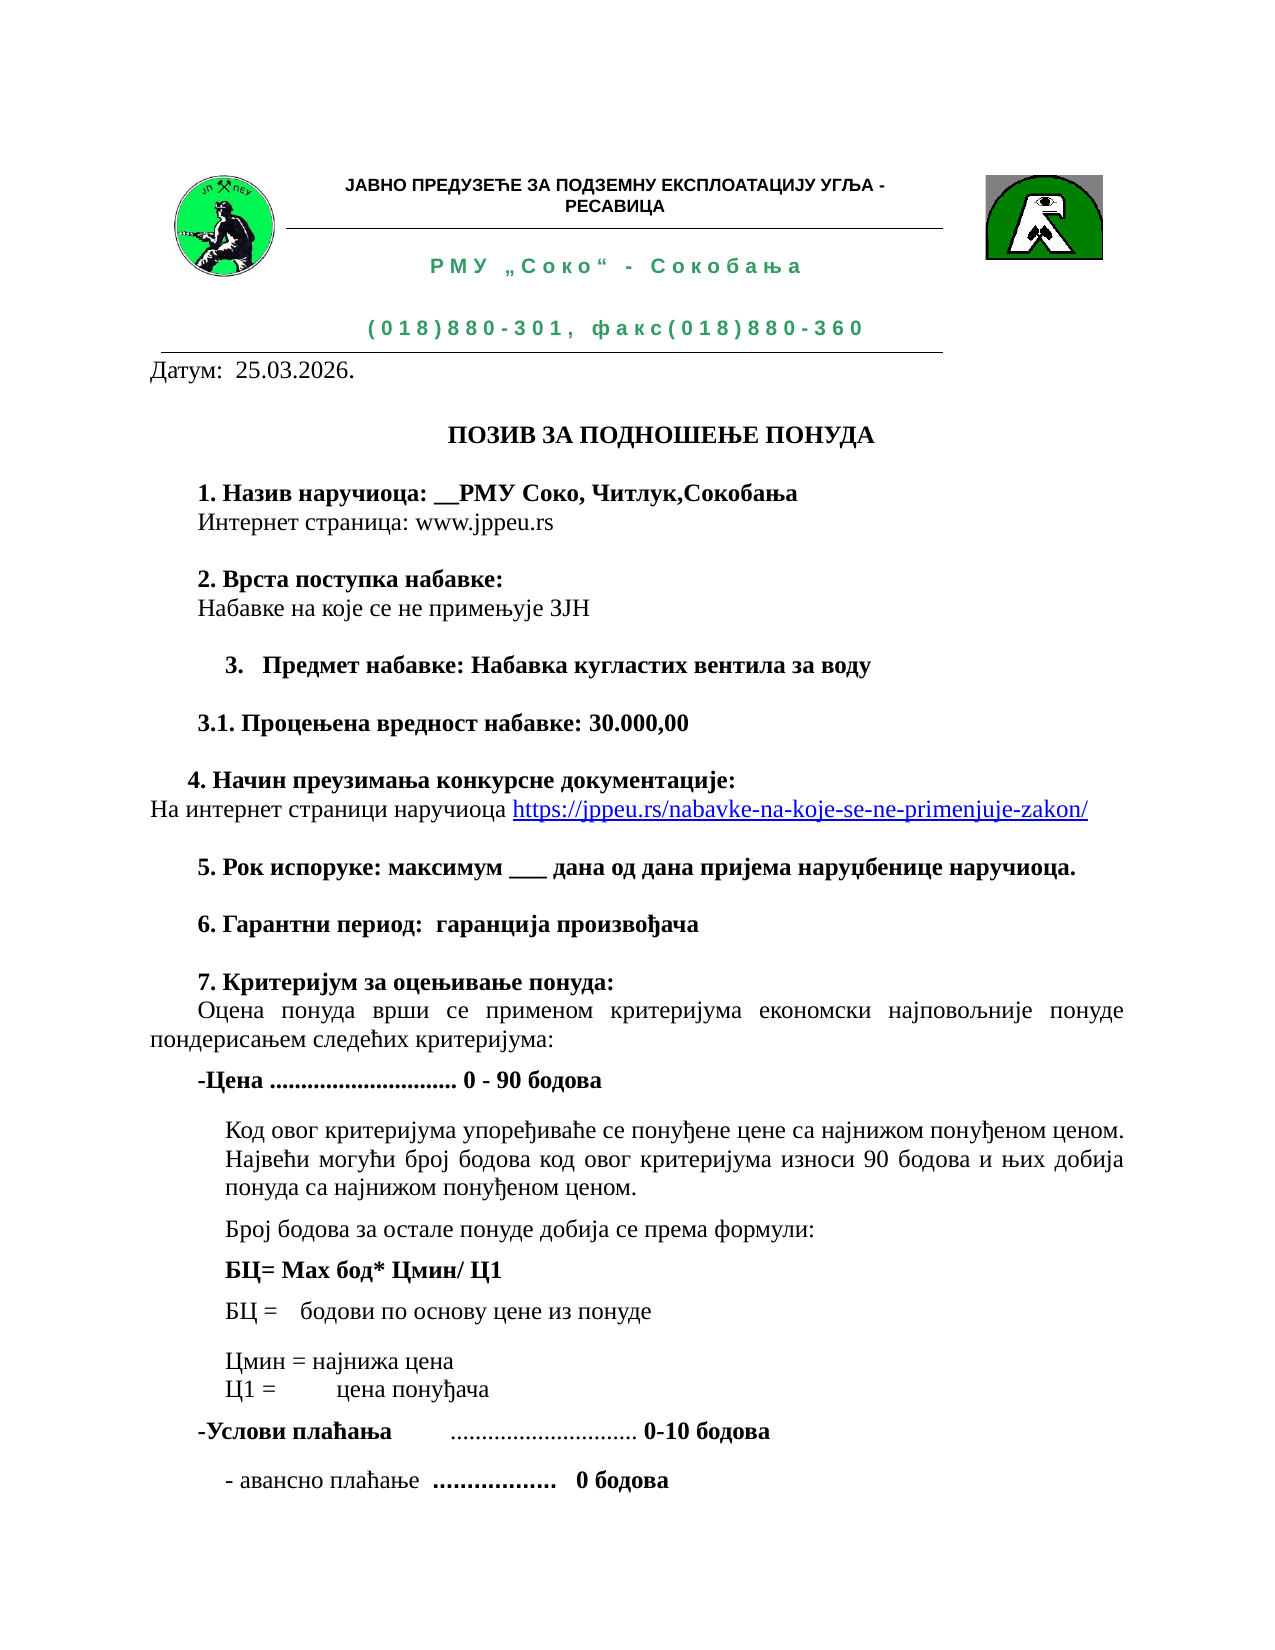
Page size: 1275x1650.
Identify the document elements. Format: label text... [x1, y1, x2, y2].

text 1. Назив наручиоца: __РМУ Соко, Читлук,Сокобања [150, 478, 1125, 507]
text 4. Начин преузимања конкурсне документације: [150, 765, 1125, 794]
text БЦ = бодови по основу цене из понуде [225, 1296, 1125, 1325]
table_header [943, 150, 1145, 352]
text Набавке на које се не примењује ЗЈН [150, 593, 1125, 622]
table_header ЈАВНО ПРЕДУЗЕЋЕ ЗА ПОДЗЕМНУ ЕКСПЛОАТАЦИЈУ УГЉА - РЕСАВИЦА [286, 150, 943, 228]
text Датум: 25.03.2026. [150, 353, 1125, 384]
picture [173, 175, 275, 277]
text ПОЗИВ ЗА ПОДНОШЕЊЕ ПОНУДА [150, 420, 1125, 449]
text Оцена понуда врши се применом критеријума економски најповољније понуде пондерисањем следећих критеријума: [150, 995, 1125, 1053]
text 7. Критеријум за оцењивање понуда: [150, 967, 1125, 995]
text 5. Рок испоруке: максимум ___ дана од дана пријема наруџбенице наручиоца. [150, 852, 1125, 880]
text 2. Врста поступка набавке: [150, 564, 1125, 593]
text Код овог критеријума упоређиваће се понуђене цене са најнижом понуђеном ценом. Највећи могући број бодова код овог критеријума износи 90 бодова и њих добија понуда са најнижом понуђеном ценом. [225, 1115, 1125, 1201]
text Ц1 = цена понуђача [225, 1374, 1125, 1403]
text БЦ= Маx бод* Цмин/ Ц1 [225, 1255, 1125, 1284]
text 3.1. Процењена вредност набавке: 30.000,00 [150, 708, 1125, 737]
list Предмет набавке: Набавка кугластих вентила за воду [225, 650, 1125, 679]
table_header [161, 150, 286, 352]
text Број бодова за остале понуде добија се према формули: [225, 1214, 1125, 1242]
text Интернет страница: www.jppeu.rs [150, 507, 1125, 535]
text Цмин = најнижа цена [225, 1346, 1125, 1374]
text 6. Гарантни период: гаранција произвођача [150, 909, 1125, 938]
text -Услови плаћања .............................. 0-10 бодова [150, 1416, 1125, 1444]
text -Цена .............................. 0 - 90 бодова [150, 1065, 1125, 1094]
picture [985, 175, 1103, 260]
text - авансно плаћање .................. 0 бодова [225, 1465, 1125, 1494]
text На интернет страници наручиоца https://jppeu.rs/nabavke-na-koje-se-ne-primenjuje-zakon/ [150, 794, 1125, 823]
table_cell РМУ „Соко“ - Сокобања (018)880-301, факс(018)880-360 [286, 229, 943, 352]
